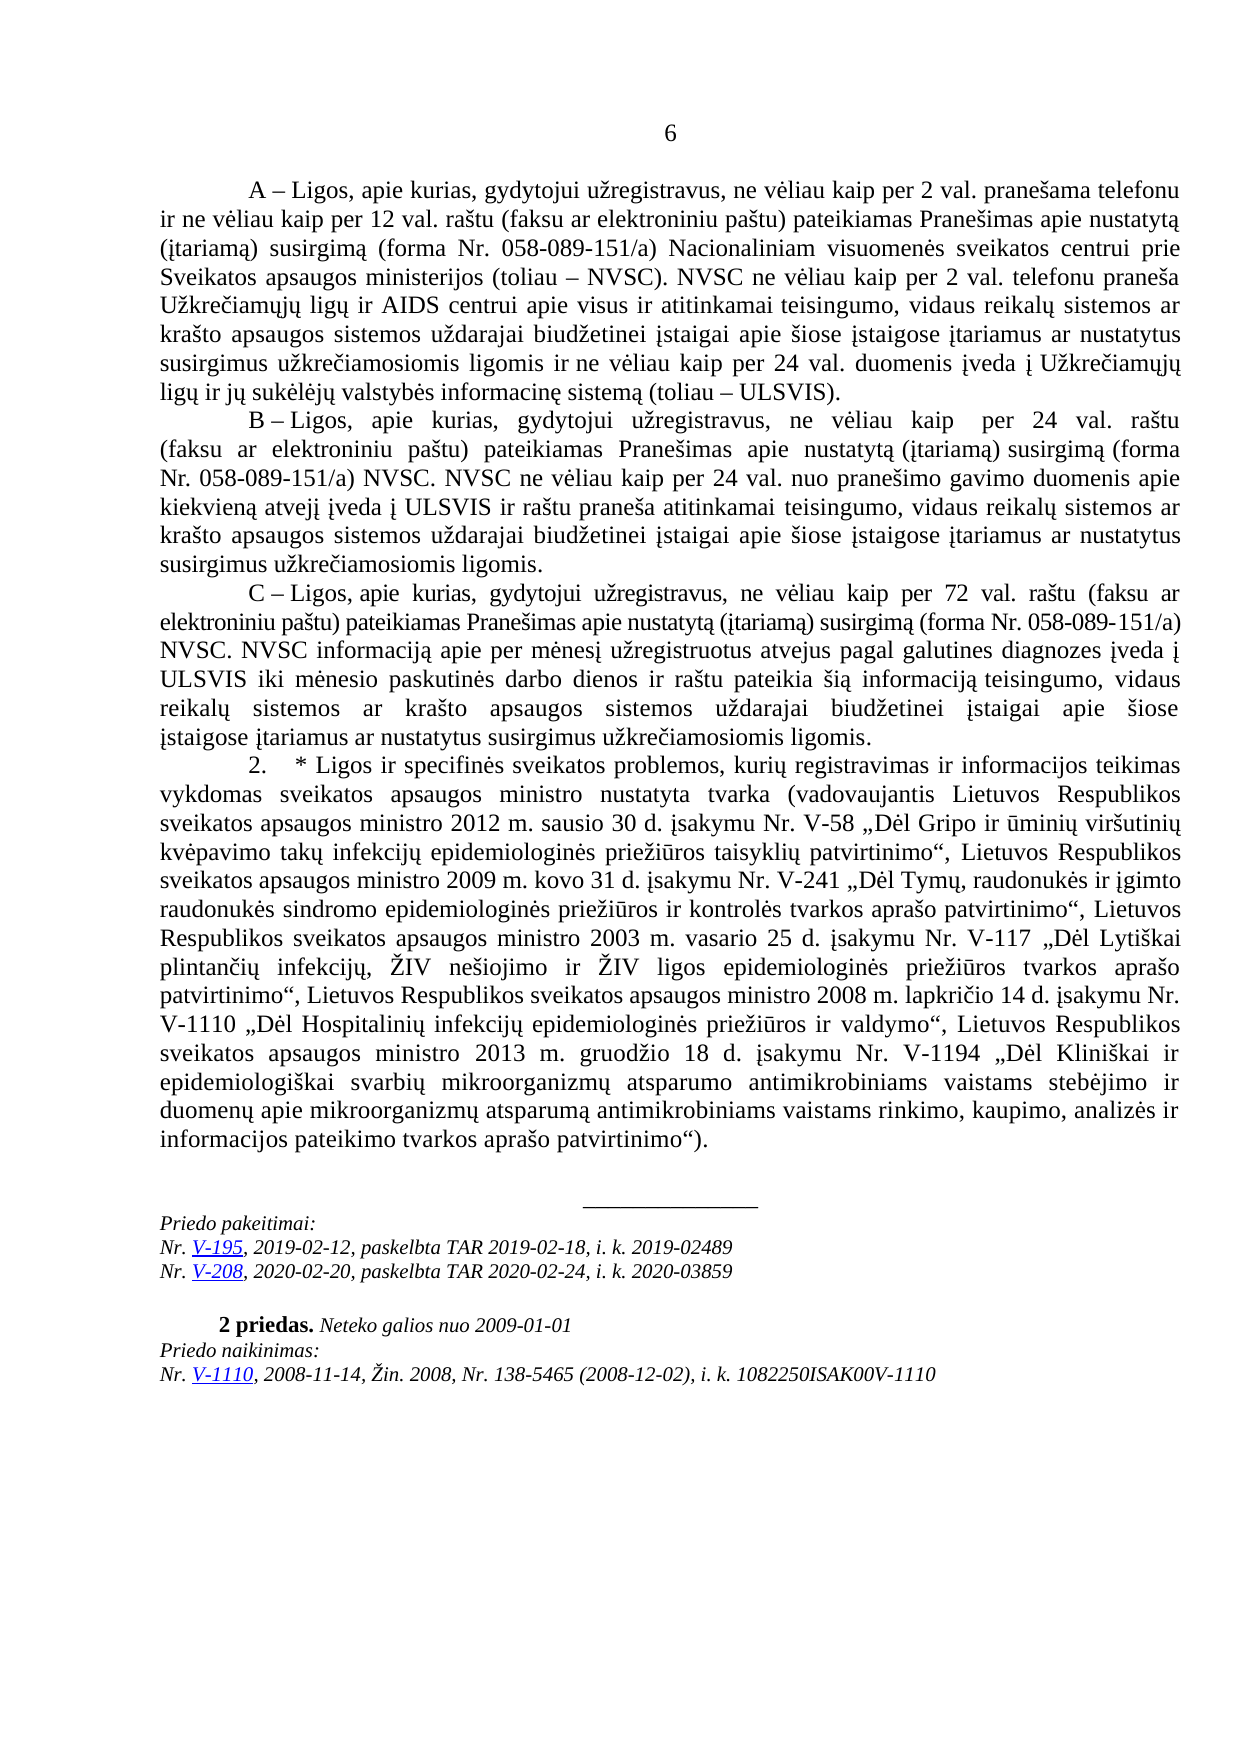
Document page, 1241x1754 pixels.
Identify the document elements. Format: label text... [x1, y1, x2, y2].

text B – Ligos, apie kurias, gydytojui užregistravus, ne vėliau kaip per 24 val. raštu (faksu ar elektroniniu paštu) pateikiamas Pranešimas apie nustatytą (įtariamą) susirgimą (forma Nr. 058-089-151/a) NVSC. NVSC ne vėliau kaip per 24 val. nuo pranešimo gavimo duomenis apie kiekvieną atvejį įveda į ULSVIS ir raštu praneša atitinkamai teisingumo, vidaus reikalų sistemos ar krašto apsaugos sistemos uždarajai biudžetinei įstaigai apie šiose įstaigose įtariamus ar nustatytus susirgimus užkrečiamosiomis ligomis. [159, 406, 1181, 578]
text Priedo naikinimas: [159, 1338, 1181, 1362]
text 2 priedas. Neteko galios nuo 2009-01-01 [159, 1312, 1181, 1338]
text Nr. V-1110, 2008-11-14, Žin. 2008, Nr. 138-5465 (2008-12-02), i. k. 1082250ISAK00V-1110 [159, 1362, 1181, 1386]
text Nr. V-208, 2020-02-20, paskelbta TAR 2020-02-24, i. k. 2020-03859 [159, 1259, 1181, 1283]
text 2. * Ligos ir specifinės sveikatos problemos, kurių registravimas ir informacijos teikimas vykdomas sveikatos apsaugos ministro nustatyta tvarka (vadovaujantis Lietuvos Respublikos sveikatos apsaugos ministro 2012 m. sausio 30 d. įsakymu Nr. V-58 „Dėl Gripo ir ūminių viršutinių kvėpavimo takų infekcijų epidemiologinės priežiūros taisyklių patvirtinimo“, Lietuvos Respublikos sveikatos apsaugos ministro 2009 m. kovo 31 d. įsakymu Nr. V-241 „Dėl Tymų, raudonukės ir įgimto raudonukės sindromo epidemiologinės priežiūros ir kontrolės tvarkos aprašo patvirtinimo“, Lietuvos Respublikos sveikatos apsaugos ministro 2003 m. vasario 25 d. įsakymu Nr. V-117 „Dėl Lytiškai plintančių infekcijų, ŽIV nešiojimo ir ŽIV ligos epidemiologinės priežiūros tvarkos aprašo patvirtinimo“, Lietuvos Respublikos sveikatos apsaugos ministro 2008 m. lapkričio 14 d. įsakymu Nr. V-1110 „Dėl Hospitalinių infekcijų epidemiologinės priežiūros ir valdymo“, Lietuvos Respublikos sveikatos apsaugos ministro 2013 m. gruodžio 18 d. įsakymu Nr. V-1194 „Dėl Kliniškai ir epidemiologiškai svarbių mikroorganizmų atsparumo antimikrobiniams vaistams stebėjimo ir duomenų apie mikroorganizmų atsparumą antimikrobiniams vaistams rinkimo, kaupimo, analizės ir informacijos pateikimo tvarkos aprašo patvirtinimo“). [159, 751, 1181, 1153]
text C – Ligos, apie kurias, gydytojui užregistravus, ne vėliau kaip per 72 val. raštu (faksu ar elektroniniu paštu) pateikiamas Pranešimas apie nustatytą (įtariamą) susirgimą (forma Nr. 058-089-151/a) NVSC. NVSC informaciją apie per mėnesį užregistruotus atvejus pagal galutines diagnozes įveda į ULSVIS iki mėnesio paskutinės darbo dienos ir raštu pateikia šią informaciją teisingumo, vidaus reikalų sistemos ar krašto apsaugos sistemos uždarajai biudžetinei įstaigai apie šiose įstaigose įtariamus ar nustatytus susirgimus užkrečiamosiomis ligomis. [159, 578, 1181, 751]
text A – Ligos, apie kurias, gydytojui užregistravus, ne vėliau kaip per 2 val. pranešama telefonu ir ne vėliau kaip per 12 val. raštu (faksu ar elektroniniu paštu) pateikiamas Pranešimas apie nustatytą (įtariamą) susirgimą (forma Nr. 058-089-151/a) Nacionaliniam visuomenės sveikatos centrui prie Sveikatos apsaugos ministerijos (toliau – NVSC). NVSC ne vėliau kaip per 2 val. telefonu praneša Užkrečiamųjų ligų ir AIDS centrui apie visus ir atitinkamai teisingumo, vidaus reikalų sistemos ar krašto apsaugos sistemos uždarajai biudžetinei įstaigai apie šiose įstaigose įtariamus ar nustatytus susirgimus užkrečiamosiomis ligomis ir ne vėliau kaip per 24 val. duomenis įveda į Užkrečiamųjų ligų ir jų sukėlėjų valstybės informacinę sistemą (toliau – ULSVIS). [159, 176, 1181, 406]
text Priedo pakeitimai: [159, 1211, 1181, 1235]
text ______________ [159, 1182, 1181, 1211]
text Nr. V-195, 2019-02-12, paskelbta TAR 2019-02-18, i. k. 2019-02489 [159, 1235, 1181, 1259]
